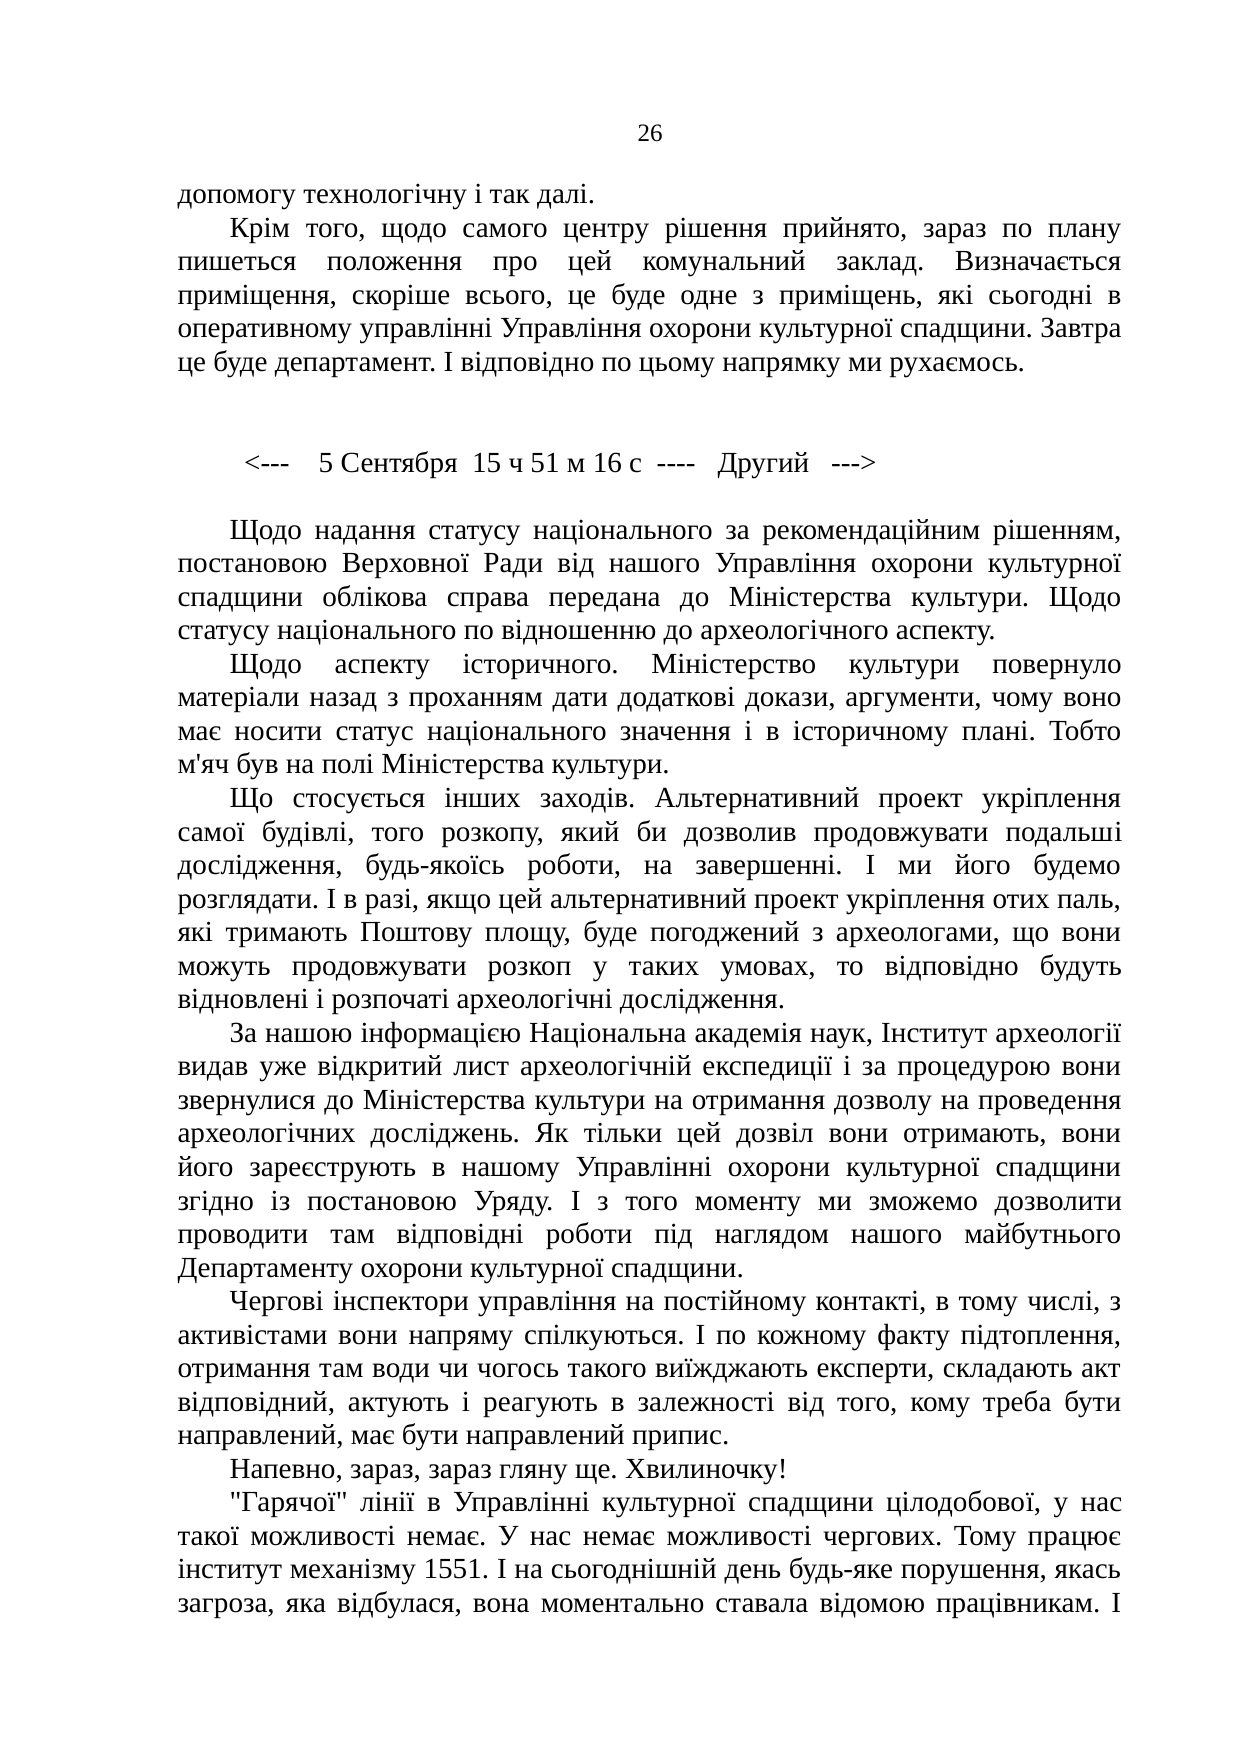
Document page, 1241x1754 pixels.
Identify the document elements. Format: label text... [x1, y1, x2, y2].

text Щодо надання статусу національного за рекомендаційним рішенням, постановою Верховної Ради від нашого Управління охорони культурної спадщини облікова справа передана до Міністерства культури. Щодо статусу національного по відношенню до археологічного аспекту. [177, 512, 1122, 646]
text Щодо аспекту історичного. Міністерство культури повернуло матеріали назад з проханням дати додаткові докази, аргументи, чому воно має носити статус національного значення і в історичному плані. Тобто м'яч був на полі Міністерства культури. [177, 646, 1122, 780]
text Напевно, зараз, зараз гляну ще. Хвилиночку! [177, 1451, 1122, 1484]
text Крім того, щодо самого центру рішення прийнято, зараз по плану пишеться положення про цей комунальний заклад. Визначається приміщення, скоріше всього, це буде одне з приміщень, які сьогодні в оперативному управлінні Управління охорони культурної спадщини. Завтра це буде департамент. І відповідно по цьому напрямку ми рухаємось. [177, 210, 1122, 378]
text Що стосується інших заходів. Альтернативний проект укріплення самої будівлі, того розкопу, який би дозволив продовжувати подальші дослідження, будь-якоїсь роботи, на завершенні. І ми його будемо розглядати. І в разі, якщо цей альтернативний проект укріплення отих паль, які тримають Поштову площу, буде погоджений з археологами, що вони можуть продовжувати розкоп у таких умовах, то відповідно будуть відновлені і розпочаті археологічні дослідження. [177, 780, 1122, 1015]
text допомогу технологічну і так далі. [177, 176, 1122, 210]
text Чергові інспектори управління на постійному контакті, в тому числі, з активістами вони напряму спілкуються. І по кожному факту підтоплення, отримання там води чи чогось такого виїжджають експерти, складають акт відповідний, актують і реагують в залежності від того, кому треба бути направлений, має бути направлений припис. [177, 1283, 1122, 1451]
text "Гарячої" лінії в Управлінні культурної спадщини цілодобової, у нас такої можливості немає. У нас немає можливості чергових. Тому працює інститут механізму 1551. І на сьогоднішній день будь-яке порушення, якась загроза, яка відбулася, вона моментально ставала відомою працівникам. І [177, 1484, 1122, 1619]
text <--- 5 Сентября 15 ч 51 м 16 с ---- Другий ---> [177, 445, 1122, 478]
text За нашою інформацією Національна академія наук, Інститут археології видав уже відкритий лист археологічній експедиції і за процедурою вони звернулися до Міністерства культури на отримання дозволу на проведення археологічних досліджень. Як тільки цей дозвіл вони отримають, вони його зареєструють в нашому Управлінні охорони культурної спадщини згідно із постановою Уряду. І з того моменту ми зможемо дозволити проводити там відповідні роботи під наглядом нашого майбутнього Департаменту охорони культурної спадщини. [177, 1015, 1122, 1283]
